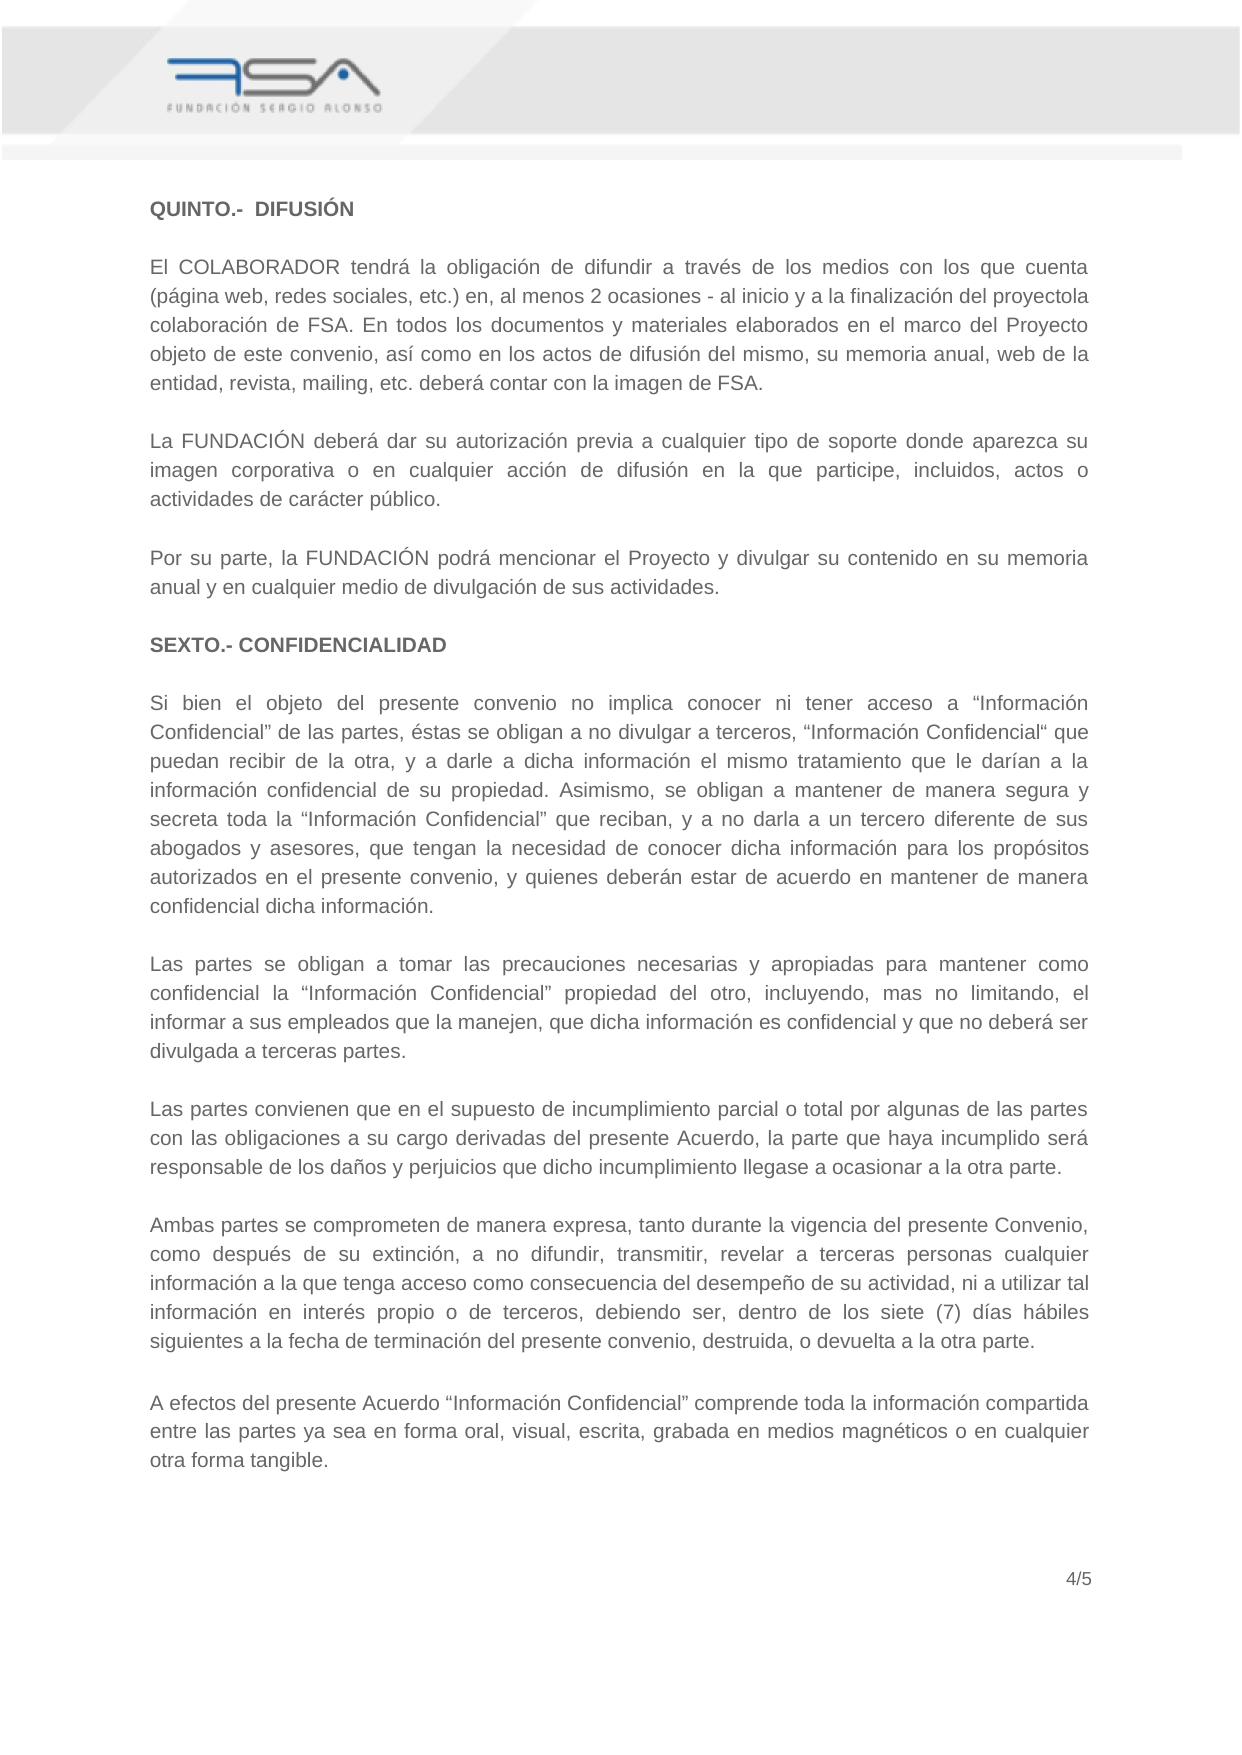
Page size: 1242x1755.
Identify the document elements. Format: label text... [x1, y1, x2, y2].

text Si bien el objeto del presente convenio no implica conocer ni tener acceso a “Información Confidencial” de las partes, éstas se obligan a no divulgar a terceros, “Información Confidencial“ que puedan recibir de la otra, y a darle a dicha información el mismo tratamiento que le darían a la información confidencial de su propiedad. Asimismo, se obligan a mantener de manera segura y secreta toda la “Información Confidencial” que reciban, y a no darla a un tercero diferente de sus abogados y asesores, que tengan la necesidad de conocer dicha información para los propósitos autorizados en el presente convenio, y quienes deberán estar de acuerdo en mantener de manera confidencial dicha información. [149, 691, 1090, 917]
subtitle SEXTO.- CONFIDENCIALIDAD [149, 633, 1090, 657]
text A efectos del presente Acuerdo “Información Confidencial” comprende toda la información compartida entre las partes ya sea en forma oral, visual, escrita, grabada en medios magnéticos o en cualquier otra forma tangible. [149, 1390, 1090, 1472]
text La FUNDACIÓN deberá dar su autorización previa a cualquier tipo de soporte donde aparezca su imagen corporativa o en cualquier acción de difusión en la que participe, incluidos, actos o actividades de carácter público. [149, 429, 1090, 511]
text Ambas partes se comprometen de manera expresa, tanto durante la vigencia del presente Convenio, como después de su extinción, a no difundir, transmitir, revelar a terceras personas cualquier información a la que tenga acceso como consecuencia del desempeño de su actividad, ni a utilizar tal información en interés propio o de terceros, debiendo ser, dentro de los siete (7) días hábiles siguientes a la fecha de terminación del presente convenio, destruida, o devuelta a la otra parte. [149, 1213, 1090, 1353]
text Las partes se obligan a tomar las precauciones necesarias y apropiadas para mantener como confidencial la “Información Confidencial” propiedad del otro, incluyendo, mas no limitando, el informar a sus empleados que la manejen, que dicha información es confidencial y que no deberá ser divulgada a terceras partes. [149, 952, 1090, 1063]
subtitle QUINTO.- DIFUSIÓN [149, 197, 1090, 221]
text Por su parte, la FUNDACIÓN podrá mencionar el Proyecto y divulgar su contenido en su memoria anual y en cualquier medio de divulgación de sus actividades. [149, 546, 1090, 598]
text Las partes convienen que en el supuesto de incumplimiento parcial o total por algunas de las partes con las obligaciones a su cargo derivadas del presente Acuerdo, la parte que haya incumplido será responsable de los daños y perjuicios que dicho incumplimiento llegase a ocasionar a la otra parte. [149, 1097, 1090, 1179]
text El COLABORADOR tendrá la obligación de difundir a través de los medios con los que cuenta (página web, redes sociales, etc.) en, al menos 2 ocasiones - al inicio y a la finalización del proyectola colaboración de FSA. En todos los documentos y materiales elaborados en el marco del Proyecto objeto de este convenio, así como en los actos de difusión del mismo, su memoria anual, web de la entidad, revista, mailing, etc. deberá contar con la imagen de FSA. [149, 255, 1090, 395]
